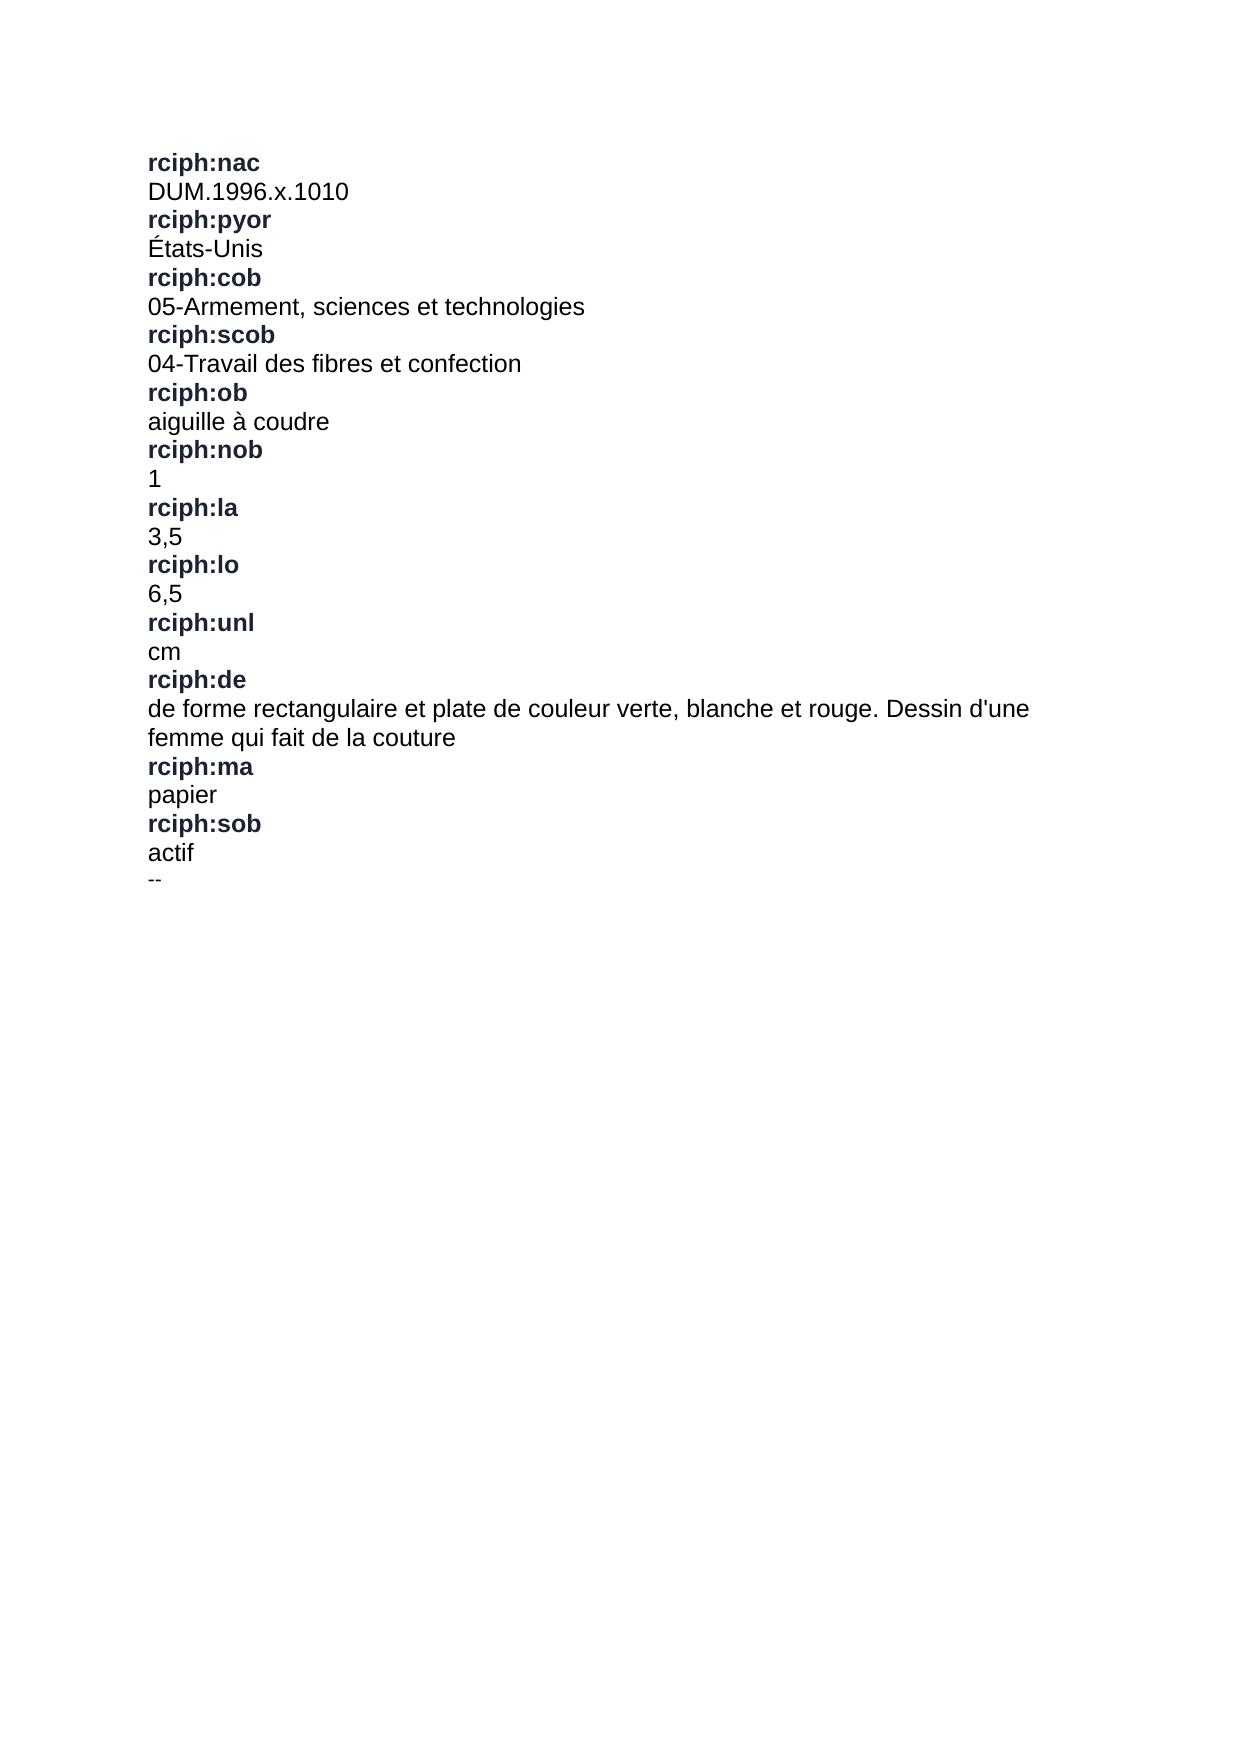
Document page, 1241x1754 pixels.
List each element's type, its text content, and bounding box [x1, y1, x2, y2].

text actif [148, 838, 1092, 866]
text rciph:nob [148, 435, 1092, 464]
text 05-Armement, sciences et technologies [148, 291, 1092, 320]
text cm [148, 636, 1092, 665]
text rciph:sob [148, 809, 1092, 838]
text rciph:lo [148, 550, 1092, 579]
text rciph:la [148, 493, 1092, 521]
text de forme rectangulaire et plate de couleur verte, blanche et rouge. Dessin d'une femme qui fait de la couture [148, 694, 1092, 751]
text 3,5 [148, 521, 1092, 550]
text 1 [148, 464, 1092, 493]
text rciph:unl [148, 608, 1092, 636]
text rciph:ma [148, 751, 1092, 780]
text rciph:cob [148, 263, 1092, 291]
text DUM.1996.x.1010 [148, 176, 1092, 205]
text papier [148, 780, 1092, 809]
text 6,5 [148, 579, 1092, 608]
text rciph:ob [148, 378, 1092, 406]
text -- [148, 866, 1092, 890]
text 04-Travail des fibres et confection [148, 349, 1092, 378]
text rciph:de [148, 665, 1092, 694]
text rciph:pyor [148, 205, 1092, 234]
text rciph:scob [148, 320, 1092, 349]
text aiguille à coudre [148, 406, 1092, 435]
text rciph:nac [148, 148, 1092, 176]
text États-Unis [148, 234, 1092, 263]
